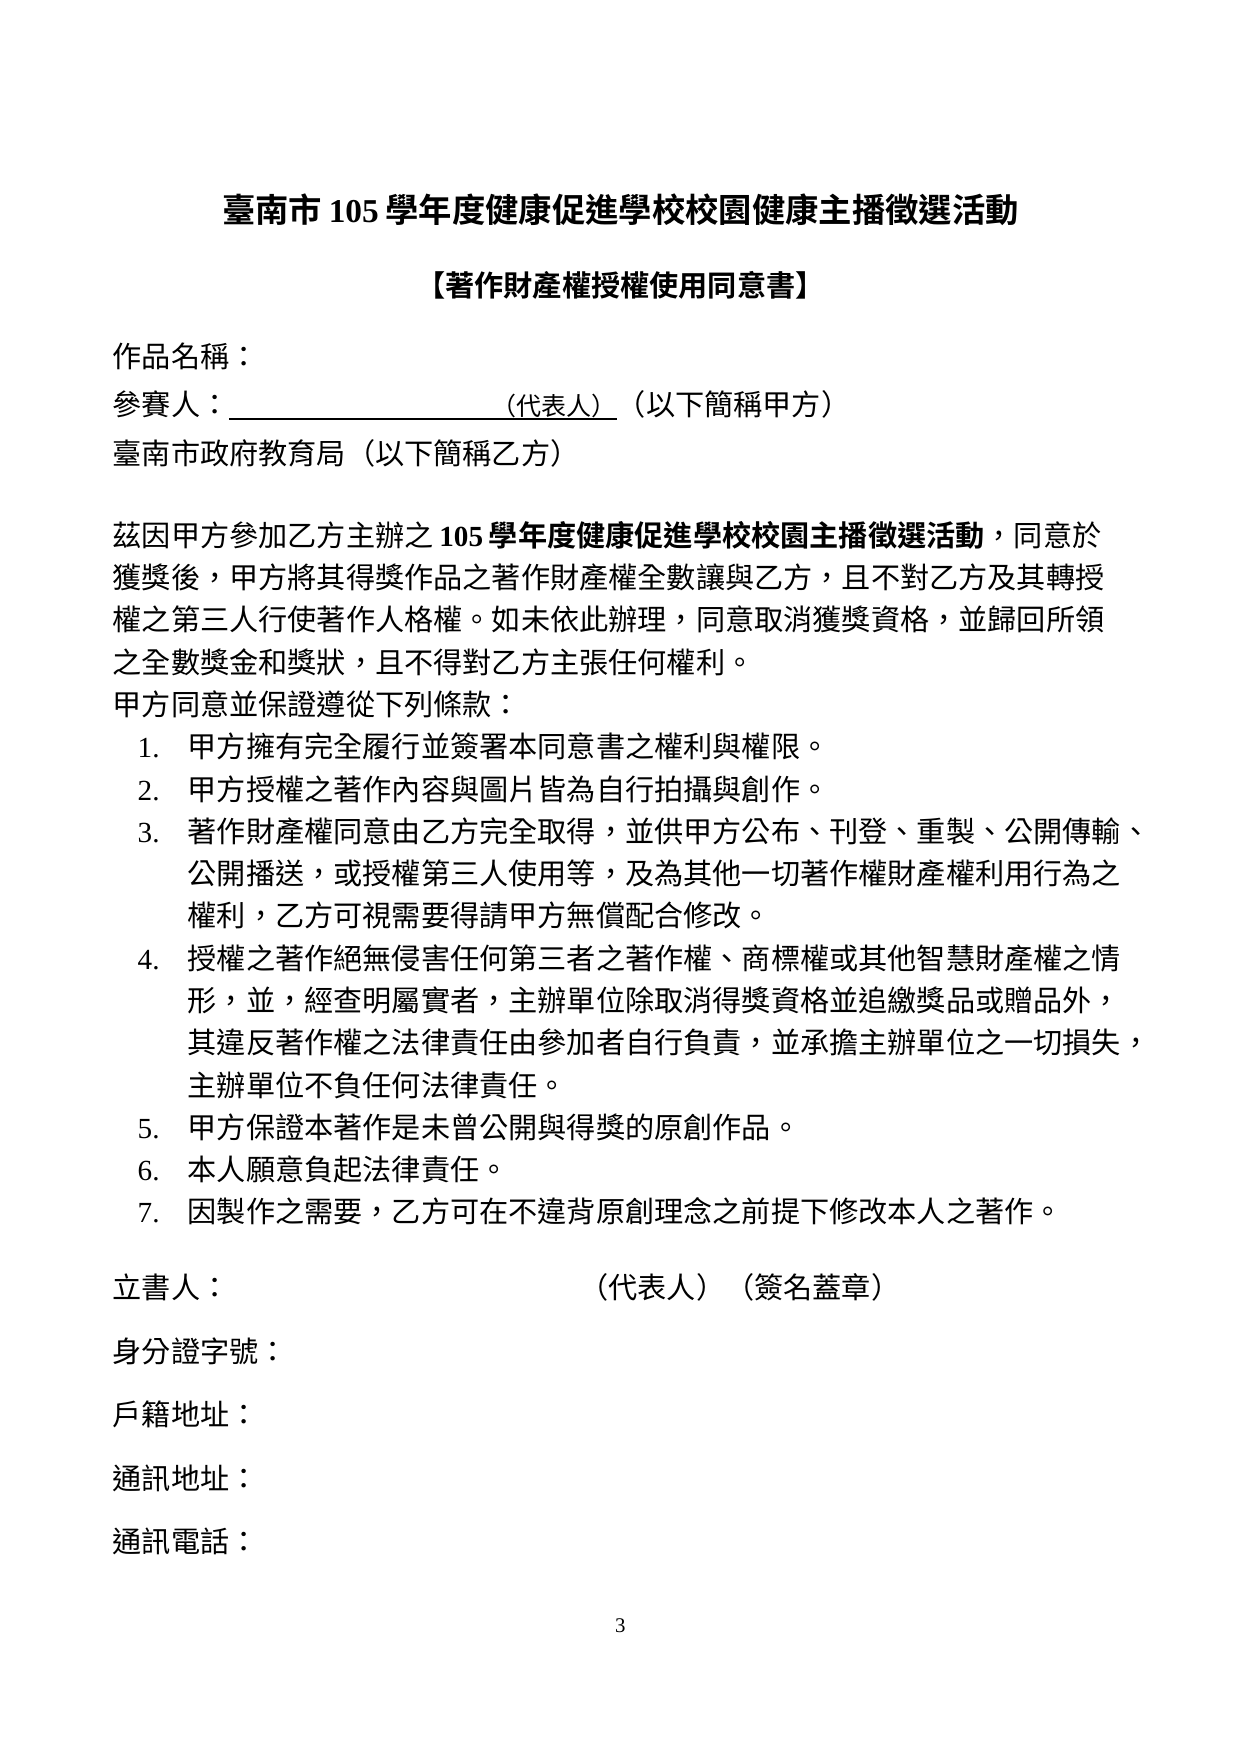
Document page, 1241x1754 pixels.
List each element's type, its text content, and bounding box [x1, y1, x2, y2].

list 甲方保證本著作是未曾公開與得獎的原創作品。 [137, 1104, 1128, 1147]
list 授權之著作絕無侵害任何第三者之著作權、商標權或其他智慧財產權之情形，並，經查明屬實者，主辦單位除取消得獎資格並追繳獎品或贈品外，其違反著作權之法律責任由參加者自行負責，並承擔主辦單位之一切損失，主辦單位不負任何法律責任。 [137, 935, 1128, 1104]
list 甲方授權之著作內容與圖片皆為自行拍攝與創作。 [137, 766, 1128, 808]
text 作品名稱： [112, 333, 1128, 376]
text 臺南市105學年度健康促進學校校園健康主播徵選活動 [112, 164, 1128, 239]
text 臺南市政府教育局（以下簡稱乙方） [112, 430, 1128, 473]
text 茲因甲方參加乙方主辦之105學年度健康促進學校校園主播徵選活動，同意於獲獎後，甲方將其得獎作品之著作財產權全數讓與乙方，且不對乙方及其轉授權之第三人行使著作人格權。如未依此辦理，同意取消獲獎資格，並歸回所領之全數獎金和獎狀，且不得對乙方主張任何權利。 [112, 512, 1128, 682]
list 因製作之需要，乙方可在不違背原創理念之前提下修改本人之著作。 [137, 1189, 1128, 1231]
text 通訊電話： [112, 1519, 1128, 1561]
list 著作財產權同意由乙方完全取得，並供甲方公布、刊登、重製、公開傳輸、公開播送，或授權第三人使用等，及為其他一切著作權財產權利用行為之權利，乙方可視需要得請甲方無償配合修改。 [137, 808, 1128, 935]
text 參賽人： （代表人）（以下簡稱甲方） [112, 382, 1128, 424]
text 戶籍地址： [112, 1392, 1128, 1434]
text 立書人： （代表人）（簽名蓋章） [112, 1265, 1128, 1307]
text 身分證字號： [112, 1328, 1128, 1371]
text 【著作財產權授權使用同意書】 [112, 239, 1128, 314]
text 甲方同意並保證遵從下列條款： [112, 682, 1128, 724]
text 通訊地址： [112, 1455, 1128, 1497]
list 本人願意負起法律責任。 [137, 1147, 1128, 1189]
list 甲方擁有完全履行並簽署本同意書之權利與權限。 [137, 724, 1128, 766]
